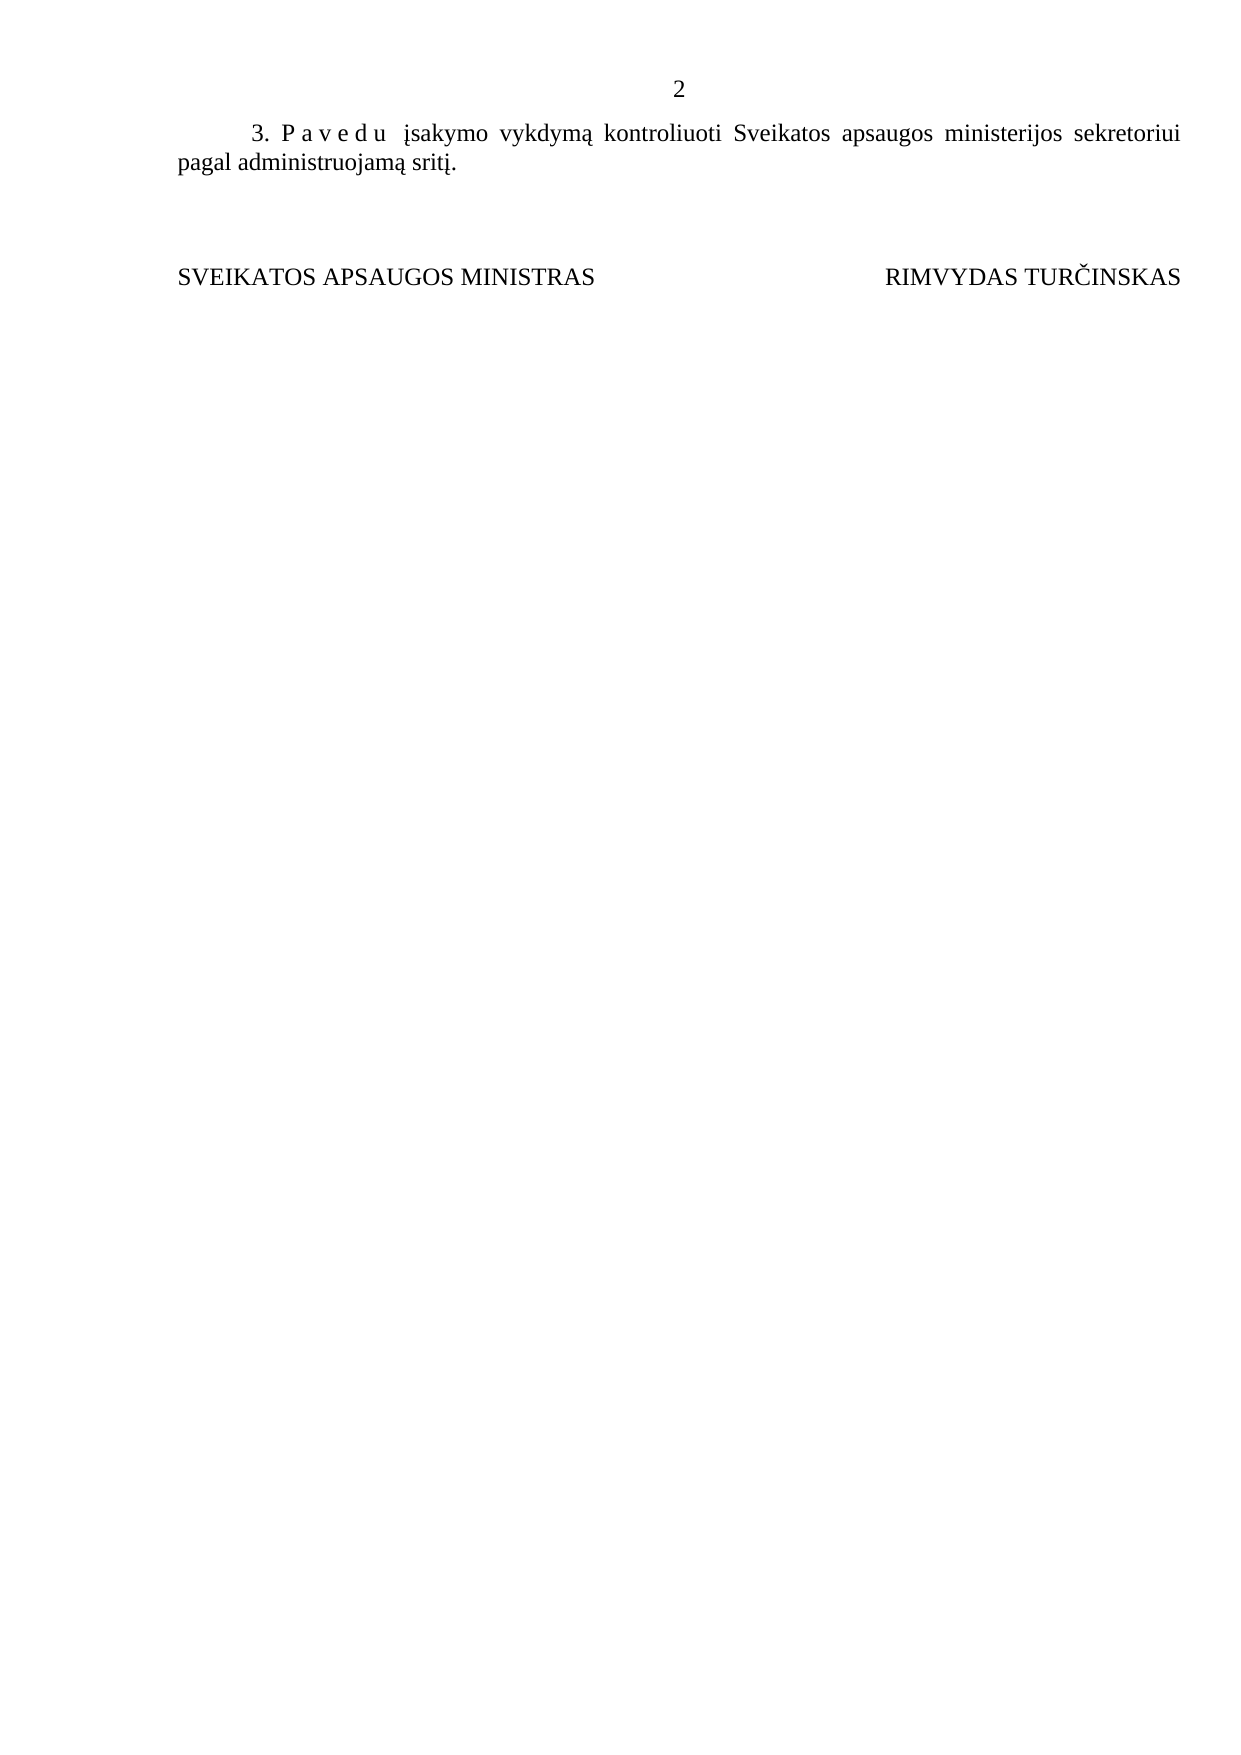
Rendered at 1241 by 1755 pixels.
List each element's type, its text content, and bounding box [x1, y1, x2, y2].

text 3. Pavedu įsakymo vykdymą kontroliuoti Sveikatos apsaugos ministerijos sekretoriui pagal administruojamą sritį. [177, 118, 1181, 176]
text SVEIKATOS APSAUGOS MINISTRAS RIMVYDAS TURČINSKAS [177, 262, 1181, 291]
